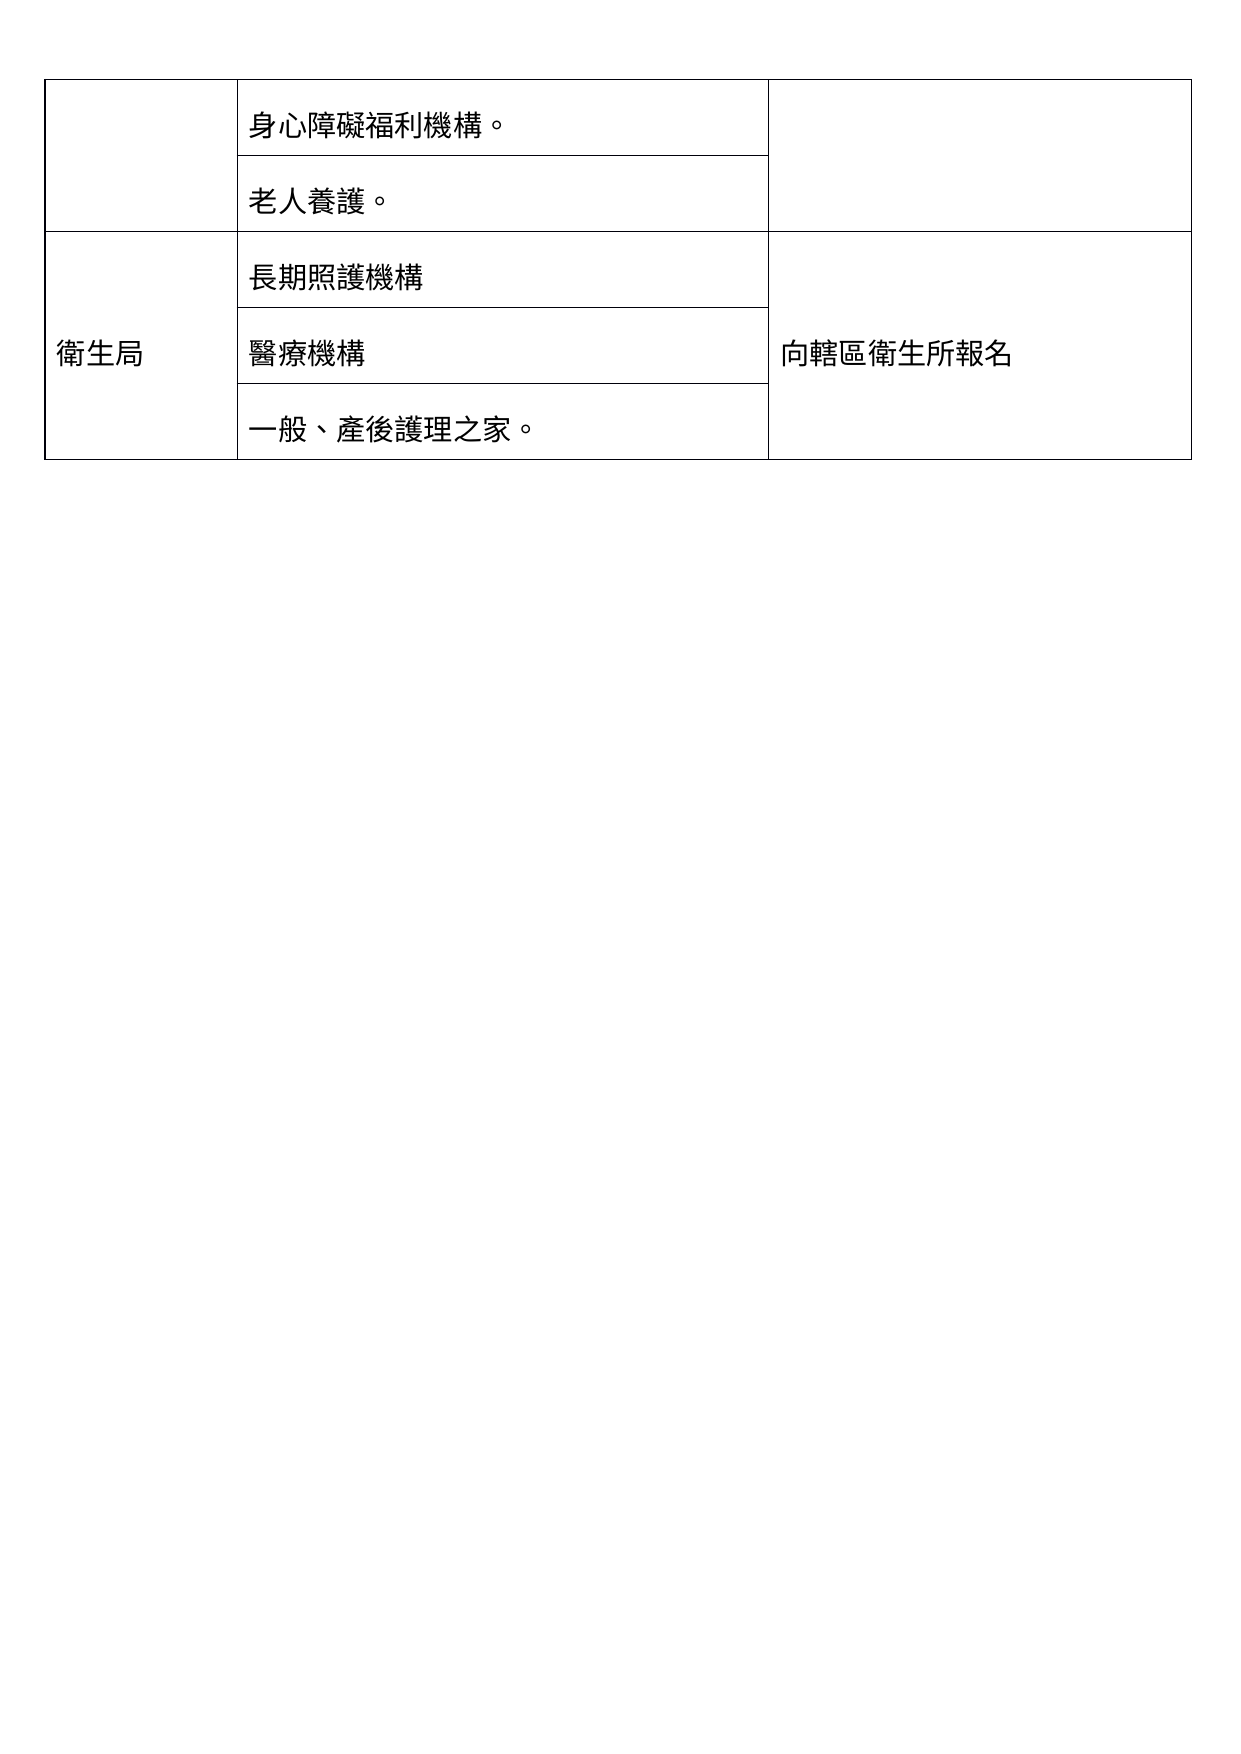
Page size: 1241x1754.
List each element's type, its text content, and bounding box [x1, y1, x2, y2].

table_cell 衛生局 [46, 232, 237, 459]
table_cell 長期照護機構 [238, 232, 768, 307]
table_cell [46, 80, 237, 231]
table_cell 老人養護。 [238, 156, 768, 231]
table_cell 身心障礙福利機構。 [238, 80, 768, 155]
table_cell 向轄區衛生所報名 [769, 232, 1191, 459]
table_cell 醫療機構 [238, 308, 768, 383]
table_cell 一般、產後護理之家。 [238, 384, 768, 459]
table_cell [769, 80, 1191, 231]
